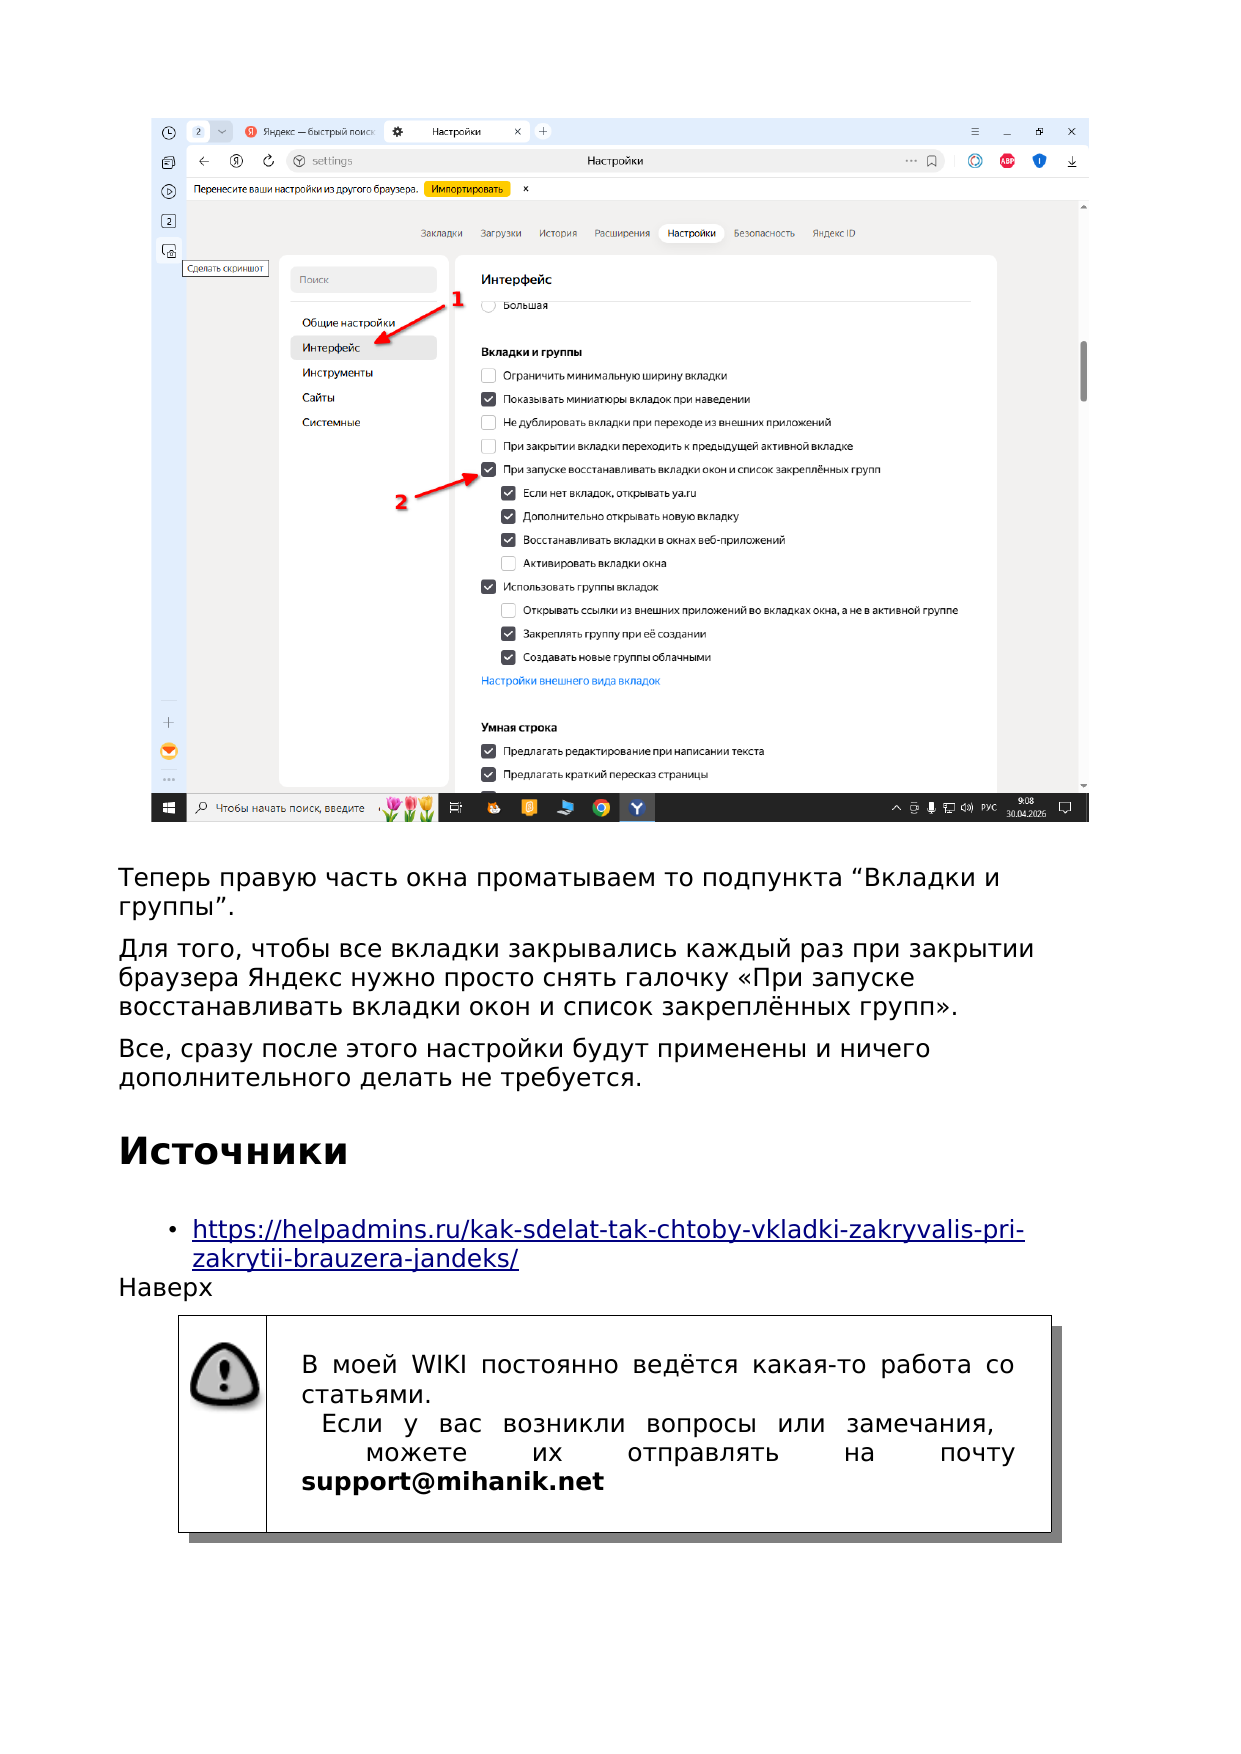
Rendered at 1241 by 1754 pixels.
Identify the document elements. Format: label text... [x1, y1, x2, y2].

table_header В моей WIKI постоянно ведётся какая-то работа со статьями. Если у вас возникли вопросы или замечания, можете их отправлять на почту support@mihanik.net [267, 1316, 1051, 1532]
table_header [179, 1316, 266, 1532]
list https://helpadmins.ru/kak-sdelat-tak-chtoby-vkladki-zakryvalis-pri-zakrytii-brauzera-jandeks/ [177, 1215, 1122, 1273]
subtitle Источники [118, 1129, 1122, 1173]
picture [151, 118, 1089, 822]
picture [190, 1338, 266, 1414]
text Теперь правую часть окна проматываем то подпункта “Вкладки и группы”. [118, 863, 1122, 921]
text Все, сразу после этого настройки будут применены и ничего дополнительного делать не требуется. [118, 1034, 1122, 1092]
text Для того, чтобы все вкладки закрывались каждый раз при закрытии браузера Яндекс нужно просто снять галочку «При запуске восстанавливать вкладки окон и список закреплённых групп». [118, 934, 1122, 1021]
text Наверх [118, 1273, 1122, 1303]
